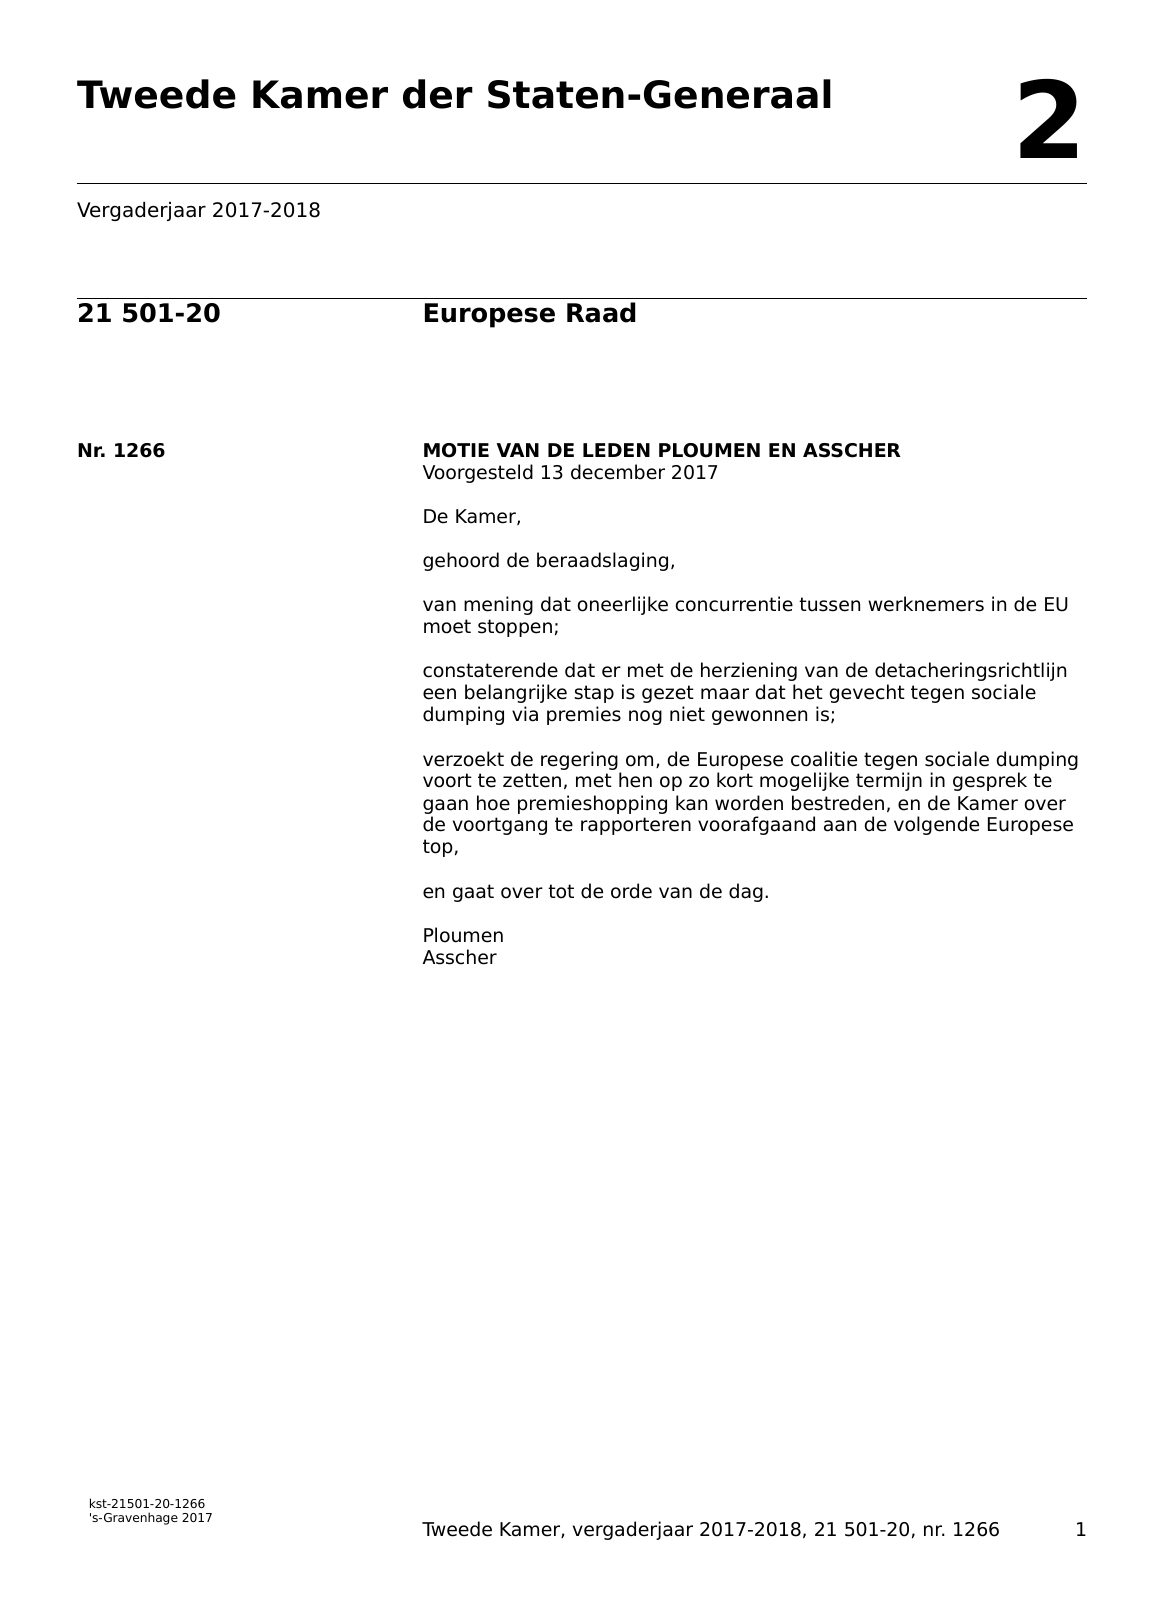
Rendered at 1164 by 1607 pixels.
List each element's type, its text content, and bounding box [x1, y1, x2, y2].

text en gaat over tot de orde van de dag. [422, 881, 1087, 902]
subtitle 21 501-20 Europese Raad [77, 299, 1087, 329]
text kst-21501-20-1266 [88, 1497, 323, 1511]
text Ploumen [422, 925, 1087, 947]
text 's-Gravenhage 2017 [88, 1511, 323, 1525]
table_header 2 [886, 59, 1087, 183]
subtitle Nr. 1266 MOTIE VAN DE LEDEN PLOUMEN EN ASSCHER [77, 440, 1087, 462]
text Asscher [422, 947, 1087, 969]
text gehoord de beraadslaging, [422, 550, 1087, 572]
text De Kamer, [422, 506, 1087, 528]
text Voorgesteld 13 december 2017 [422, 462, 1087, 484]
text van mening dat oneerlijke concurrentie tussen werknemers in de EU moet stoppen; [422, 594, 1087, 638]
text constaterende dat er met de herziening van de detacheringsrichtlijn een belangrijke stap is gezet maar dat het gevecht tegen sociale dumping via premies nog niet gewonnen is; [422, 660, 1087, 726]
table_header Tweede Kamer der Staten-Generaal [77, 59, 886, 183]
table_cell Vergaderjaar 2017-2018 [77, 184, 1087, 298]
text verzoekt de regering om, de Europese coalitie tegen sociale dumping voort te zetten, met hen op zo kort mogelijke termijn in gesprek te gaan hoe premieshopping kan worden bestreden, en de Kamer over de voortgang te rapporteren voorafgaand aan de volgende Europese top, [422, 748, 1087, 858]
